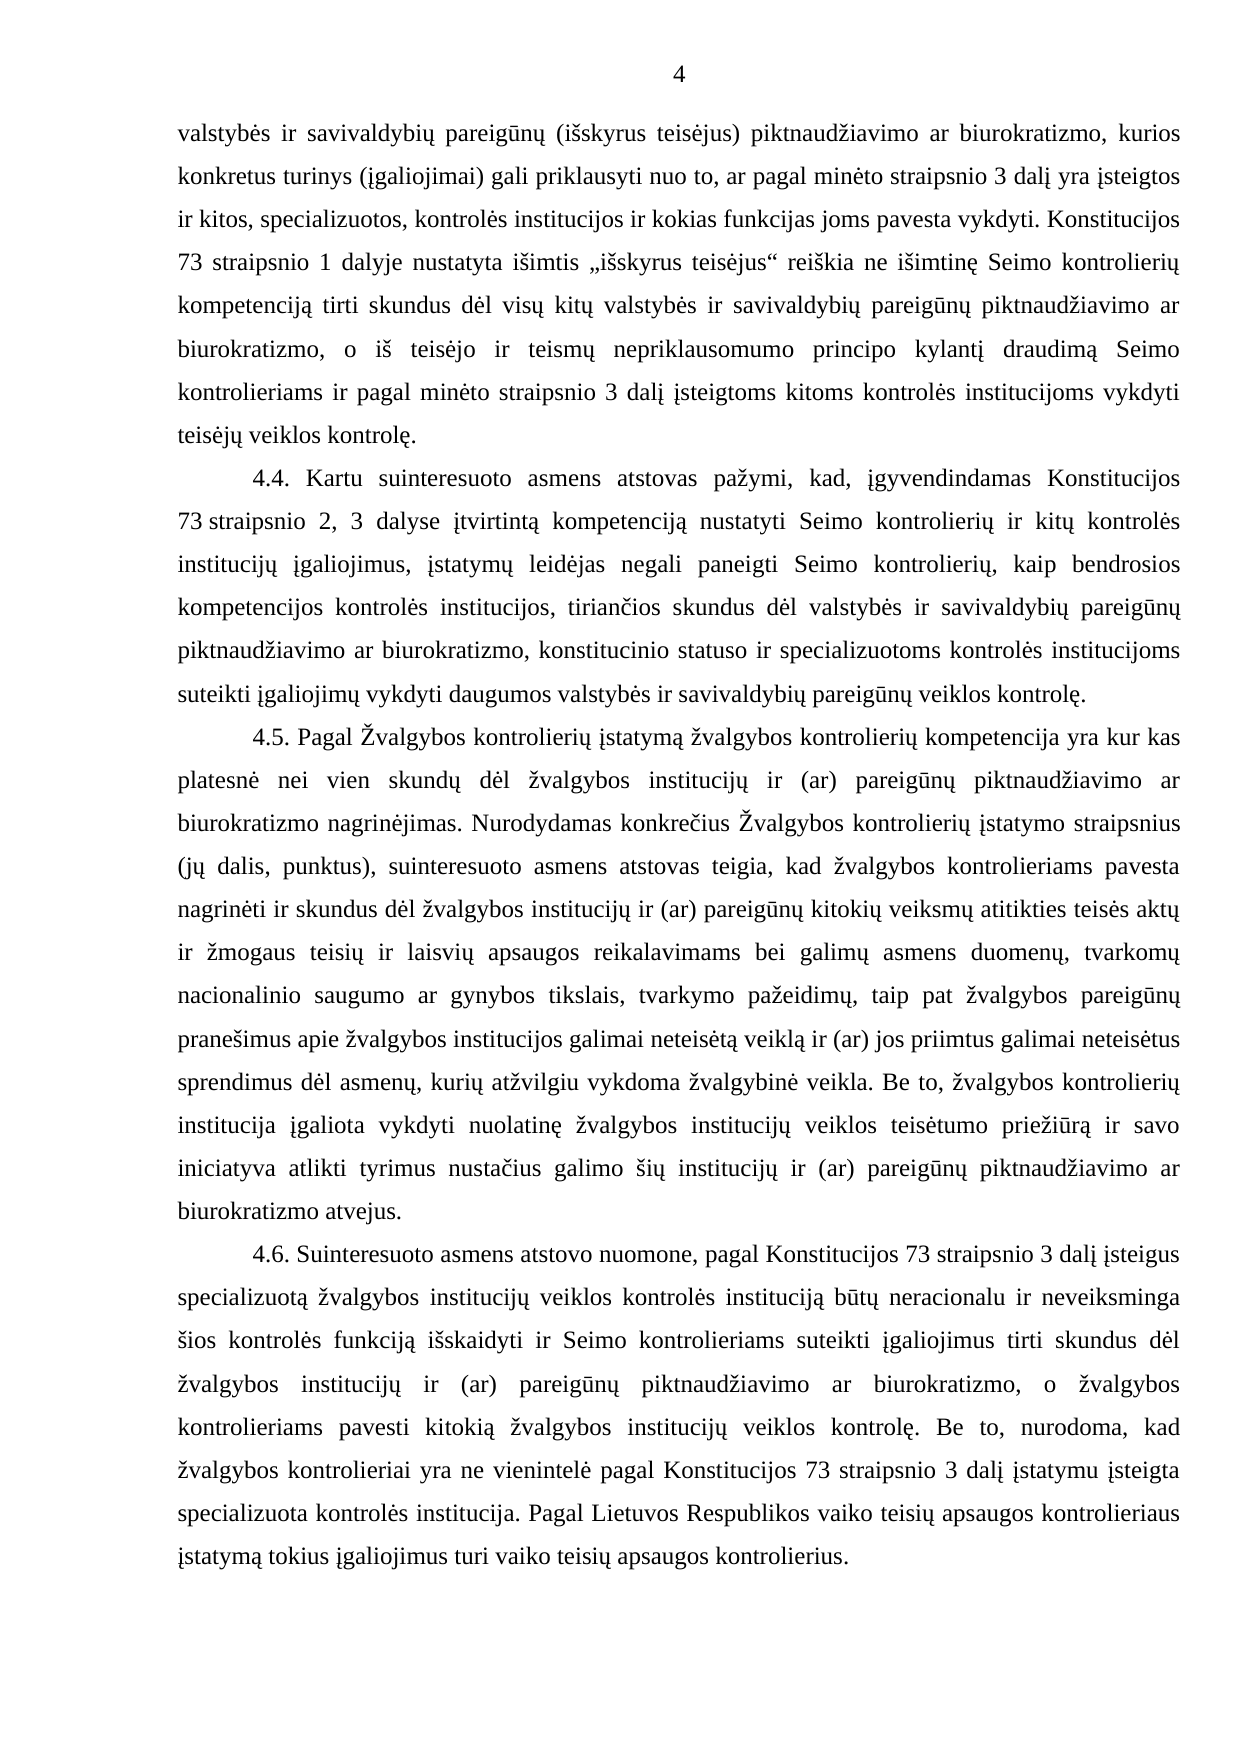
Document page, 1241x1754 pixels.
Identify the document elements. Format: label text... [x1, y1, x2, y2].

text 4.4. Kartu suinteresuoto asmens atstovas pažymi, kad, įgyvendindamas Konstitucijos 73 straipsnio 2, 3 dalyse įtvirtintą kompetenciją nustatyti Seimo kontrolierių ir kitų kontrolės institucijų įgaliojimus, įstatymų leidėjas negali paneigti Seimo kontrolierių, kaip bendrosios kompetencijos kontrolės institucijos, tiriančios skundus dėl valstybės ir savivaldybių pareigūnų piktnaudžiavimo ar biurokratizmo, konstitucinio statuso ir specializuotoms kontrolės institucijoms suteikti įgaliojimų vykdyti daugumos valstybės ir savivaldybių pareigūnų veiklos kontrolę. [177, 463, 1181, 707]
text 4.6. Suinteresuoto asmens atstovo nuomone, pagal Konstitucijos 73 straipsnio 3 dalį įsteigus specializuotą žvalgybos institucijų veiklos kontrolės instituciją būtų neracionalu ir neveiksminga šios kontrolės funkciją išskaidyti ir Seimo kontrolieriams suteikti įgaliojimus tirti skundus dėl žvalgybos institucijų ir (ar) pareigūnų piktnaudžiavimo ar biurokratizmo, o žvalgybos kontrolieriams pavesti kitokią žvalgybos institucijų veiklos kontrolę. Be to, nurodoma, kad žvalgybos kontrolieriai yra ne vienintelė pagal Konstitucijos 73 straipsnio 3 dalį įstatymu įsteigta specializuota kontrolės institucija. Pagal Lietuvos Respublikos vaiko teisių apsaugos kontrolieriaus įstatymą tokius įgaliojimus turi vaiko teisių apsaugos kontrolierius. [177, 1239, 1181, 1570]
text valstybės ir savivaldybių pareigūnų (išskyrus teisėjus) piktnaudžiavimo ar biurokratizmo, kurios konkretus turinys (įgaliojimai) gali priklausyti nuo to, ar pagal minėto straipsnio 3 dalį yra įsteigtos ir kitos, specializuotos, kontrolės institucijos ir kokias funkcijas joms pavesta vykdyti. Konstitucijos 73 straipsnio 1 dalyje nustatyta išimtis „išskyrus teisėjus“ reiškia ne išimtinę Seimo kontrolierių kompetenciją tirti skundus dėl visų kitų valstybės ir savivaldybių pareigūnų piktnaudžiavimo ar biurokratizmo, o iš teisėjo ir teismų nepriklausomumo principo kylantį draudimą Seimo kontrolieriams ir pagal minėto straipsnio 3 dalį įsteigtoms kitoms kontrolės institucijoms vykdyti teisėjų veiklos kontrolę. [177, 118, 1181, 449]
text 4.5. Pagal Žvalgybos kontrolierių įstatymą žvalgybos kontrolierių kompetencija yra kur kas platesnė nei vien skundų dėl žvalgybos institucijų ir (ar) pareigūnų piktnaudžiavimo ar biurokratizmo nagrinėjimas. Nurodydamas konkrečius Žvalgybos kontrolierių įstatymo straipsnius (jų dalis, punktus), suinteresuoto asmens atstovas teigia, kad žvalgybos kontrolieriams pavesta nagrinėti ir skundus dėl žvalgybos institucijų ir (ar) pareigūnų kitokių veiksmų atitikties teisės aktų ir žmogaus teisių ir laisvių apsaugos reikalavimams bei galimų asmens duomenų, tvarkomų nacionalinio saugumo ar gynybos tikslais, tvarkymo pažeidimų, taip pat žvalgybos pareigūnų pranešimus apie žvalgybos institucijos galimai neteisėtą veiklą ir (ar) jos priimtus galimai neteisėtus sprendimus dėl asmenų, kurių atžvilgiu vykdoma žvalgybinė veikla. Be to, žvalgybos kontrolierių institucija įgaliota vykdyti nuolatinę žvalgybos institucijų veiklos teisėtumo priežiūrą ir savo iniciatyva atlikti tyrimus nustačius galimo šių institucijų ir (ar) pareigūnų piktnaudžiavimo ar biurokratizmo atvejus. [177, 722, 1181, 1225]
